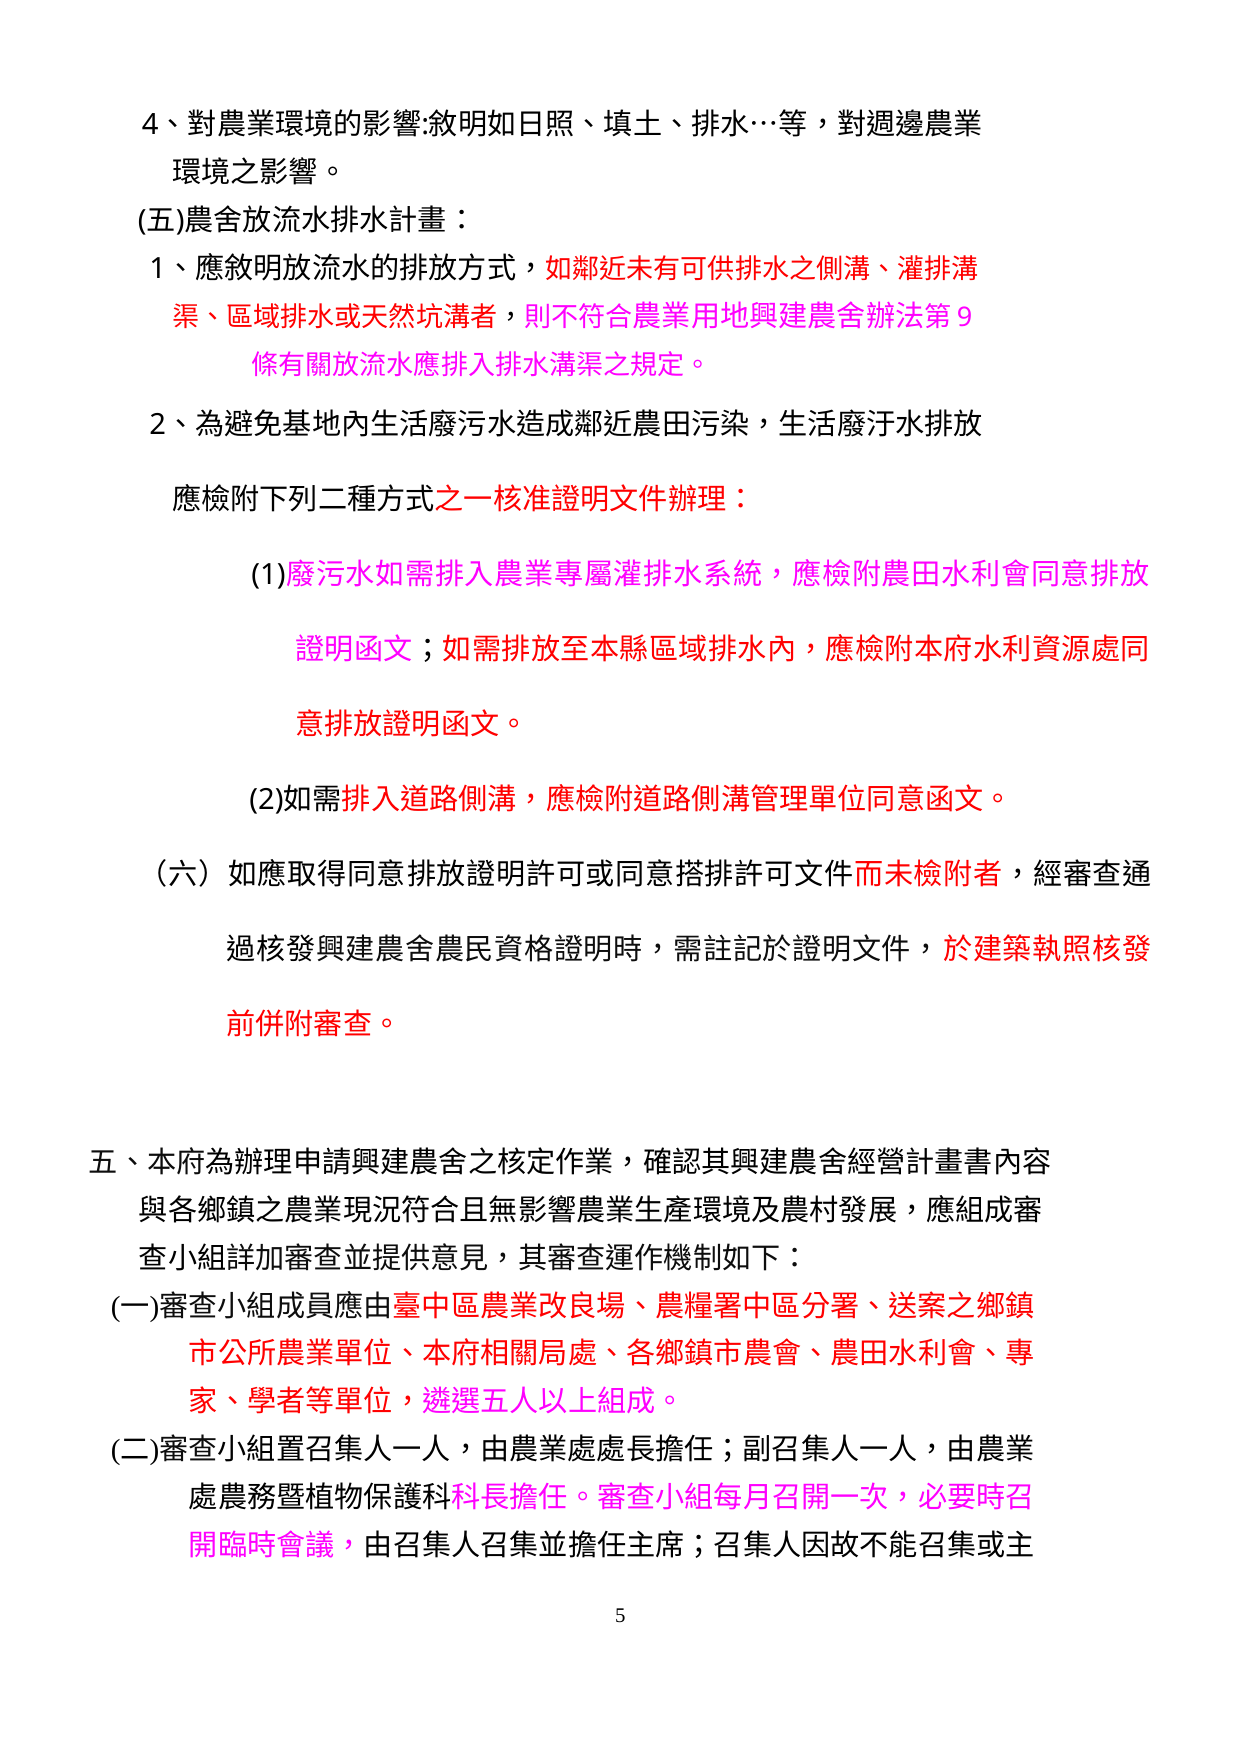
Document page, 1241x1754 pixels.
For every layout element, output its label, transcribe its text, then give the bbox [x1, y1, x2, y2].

text 環境之影響。 [89, 144, 1152, 192]
text 條有關放流水應排入排水溝渠之規定。 [251, 336, 1152, 384]
text 2、為避免基地內生活廢污水造成鄰近農田污染，生活廢汙水排放 [89, 384, 1152, 459]
text 開臨時會議，由召集人召集並擔任主席；召集人因故不能召集或主 [189, 1517, 1152, 1565]
text 渠、區域排水或天然坑溝者，則不符合農業用地興建農舍辦法第9 [89, 288, 1152, 336]
text 處農務暨植物保護科科長擔任。審查小組每月召開一次，必要時召 [189, 1469, 1152, 1517]
text 查小組詳加審查並提供意見，其審查運作機制如下： [139, 1230, 1152, 1278]
text (1)廢污水如需排入農業專屬灌排水系統，應檢附農田水利會同意排放證明函文；如需排放至本縣區域排水內，應檢附本府水利資源處同意排放證明函文。 [251, 534, 1152, 759]
text 1、應敘明放流水的排放方式，如鄰近未有可供排水之側溝、灌排溝 [89, 240, 1152, 288]
text 市公所農業單位、本府相關局處、各鄉鎮市農會、農田水利會、專 [189, 1326, 1152, 1373]
text (一)審查小組成員應由臺中區農業改良場、農糧署中區分署、送案之鄉鎮 [89, 1278, 1152, 1326]
text (2)如需排入道路側溝，應檢附道路側溝管理單位同意函文。 [89, 759, 1152, 834]
text (五)農舍放流水排水計畫： [130, 192, 1152, 240]
text （六）如應取得同意排放證明許可或同意搭排許可文件而未檢附者，經審查通過核發興建農舍農民資格證明時，需註記於證明文件，於建築執照核發前併附審查。 [139, 834, 1152, 1059]
text 應檢附下列二種方式之一核准證明文件辦理： [89, 459, 1152, 534]
text 家、學者等單位，遴選五人以上組成。 [189, 1373, 1152, 1421]
text 4、對農業環境的影響:敘明如日照、填土、排水…等，對週邊農業 [89, 96, 1152, 144]
text (二)審查小組置召集人一人，由農業處處長擔任；副召集人一人，由農業 [89, 1421, 1152, 1469]
text 五、本府為辦理申請興建農舍之核定作業，確認其興建農舍經營計畫書內容 [89, 1134, 1152, 1182]
text 與各鄉鎮之農業現況符合且無影響農業生產環境及農村發展，應組成審 [139, 1182, 1152, 1230]
